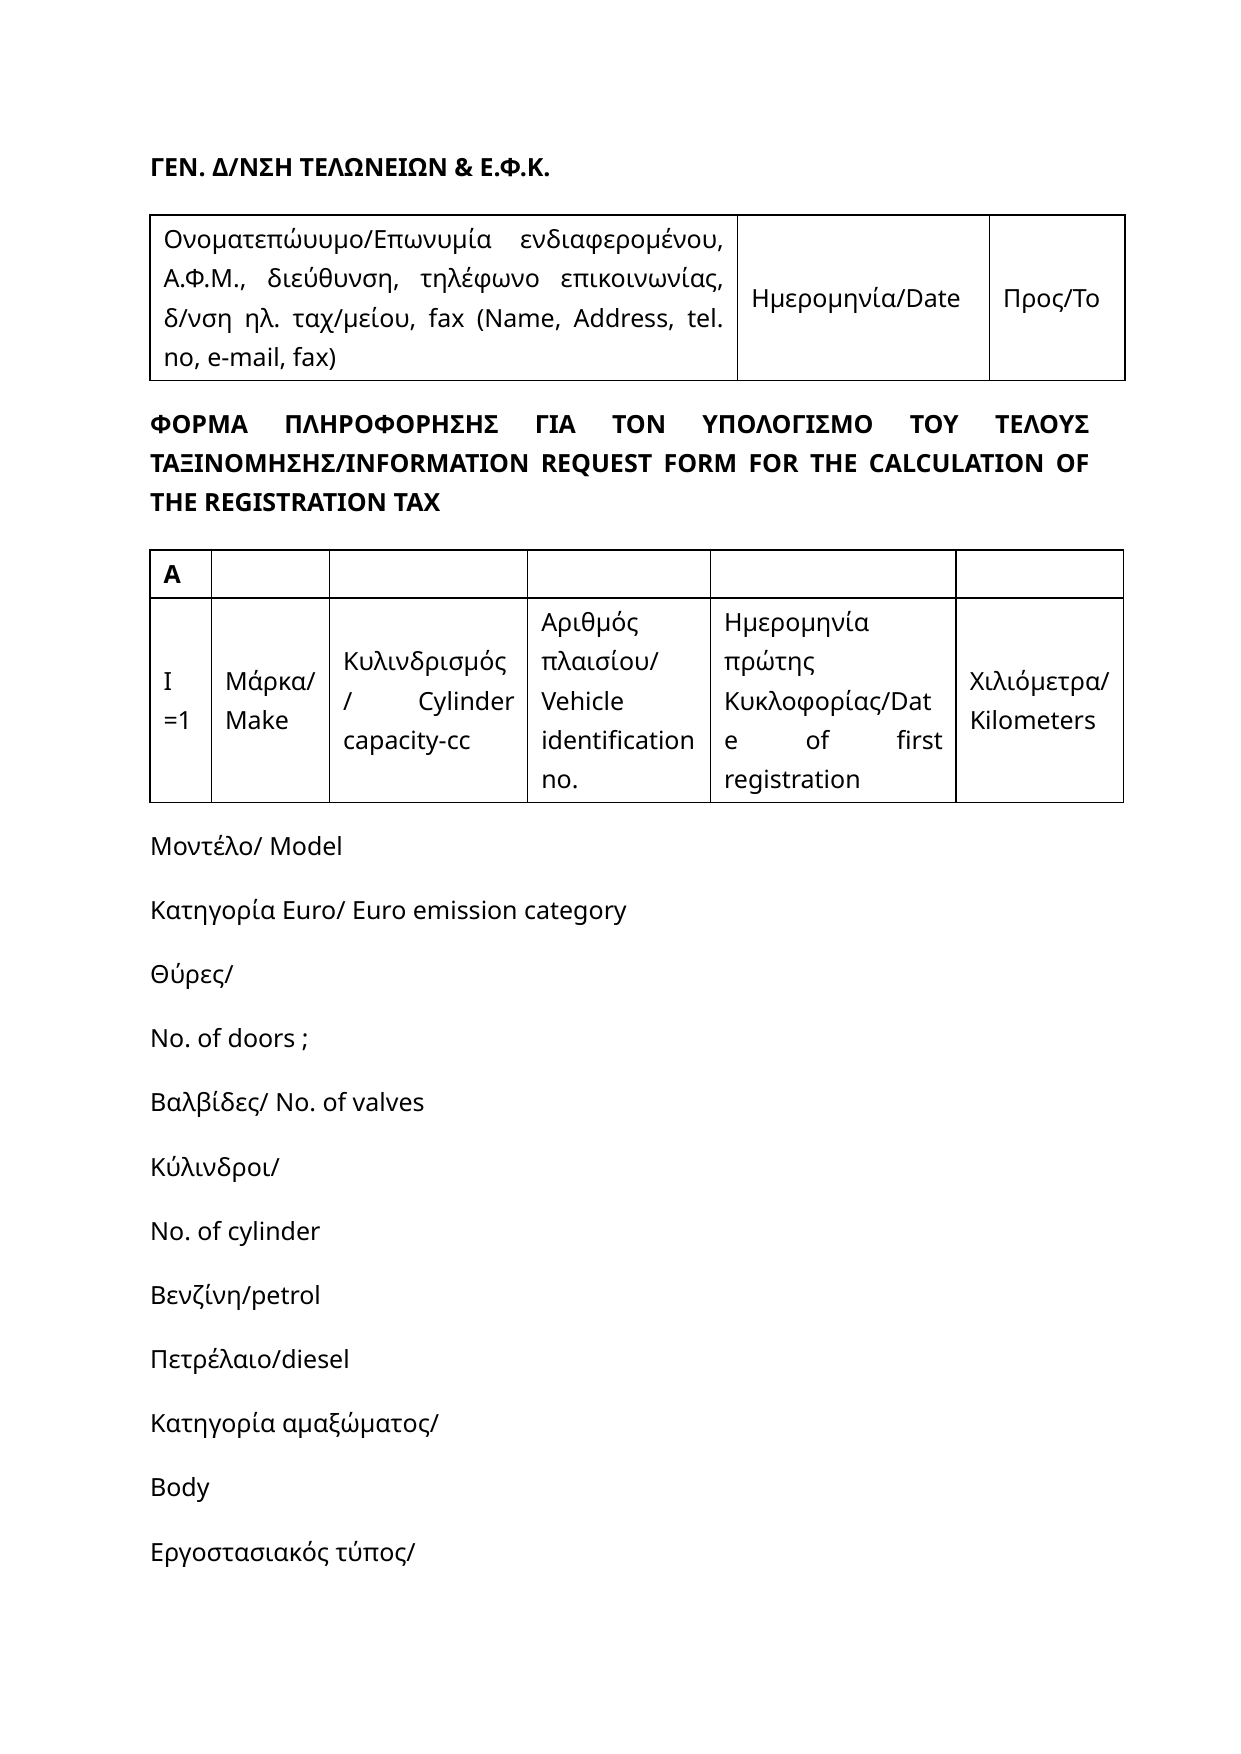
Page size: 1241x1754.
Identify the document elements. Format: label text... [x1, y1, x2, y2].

text Body [150, 1470, 1090, 1504]
text Βενζίνη/petrol [150, 1277, 1090, 1312]
text Πετρέλαιο/diesel [150, 1342, 1090, 1376]
text ΓΕΝ. Δ/ΝΣΗ ΤΕΛΩΝΕΙΩΝ & Ε.Φ.Κ. [150, 150, 1090, 184]
table_header Ονοματεπώυυμο/Επωνυμία ενδιαφερομένου, Α.Φ.Μ., διεύθυνση, τηλέφωνο επικοινωνίας, δ/νση ηλ. ταχ/μείου, fax (Name, Address, tel. no, e-mail, fax) [151, 216, 737, 380]
table_header [957, 551, 1123, 597]
text No. of doors ; [150, 1021, 1090, 1055]
table_cell Χιλιόμετρα/ Kilometers [957, 599, 1123, 802]
table_cell Κυλινδρισμός/ Cylinder capacity-cc [330, 599, 527, 802]
text No. of cylinder [150, 1213, 1090, 1247]
text Κατηγορία Euro/ Euro emission category [150, 892, 1090, 927]
table_header [528, 551, 710, 597]
text Εργοστασιακός τύπος/ [150, 1534, 1090, 1568]
text Μοντέλο/ Model [150, 828, 1090, 862]
table_cell Αριθμός πλαισίου/ Vehicle identification no. [528, 599, 710, 802]
text Θύρες/ [150, 957, 1090, 991]
text Βαλβίδες/ No. of valves [150, 1085, 1090, 1119]
text Κύλινδροι/ [150, 1149, 1090, 1183]
table_header [212, 551, 329, 597]
table_header [330, 551, 527, 597]
table_header Ημερομηνία/Date [738, 216, 989, 380]
table_cell I =1 [151, 599, 211, 802]
table_header A [151, 551, 211, 597]
table_header Προς/Το [990, 216, 1124, 380]
table_cell Μάρκα/ Make [212, 599, 329, 802]
text ΦΟΡΜΑ ΠΛΗΡΟΦΟΡΗΣΗΣ ΓΙΑ ΤΟΝ ΥΠΟΛΟΓΙΣΜΟ ΤΟΥ ΤΕΛΟΥΣ ΤΑΞΙΝΟΜΗΣΗΣ/INFORMATION REQUEST FORM FOR THE CALCULATION OF THE REGISTRATION TAX [150, 406, 1090, 519]
table_cell Ημερομηνία πρώτης Κυκλοφορίας/Date of first registration [711, 599, 955, 802]
table_header [711, 551, 955, 597]
text Κατηγορία αμαξώματος/ [150, 1406, 1090, 1440]
